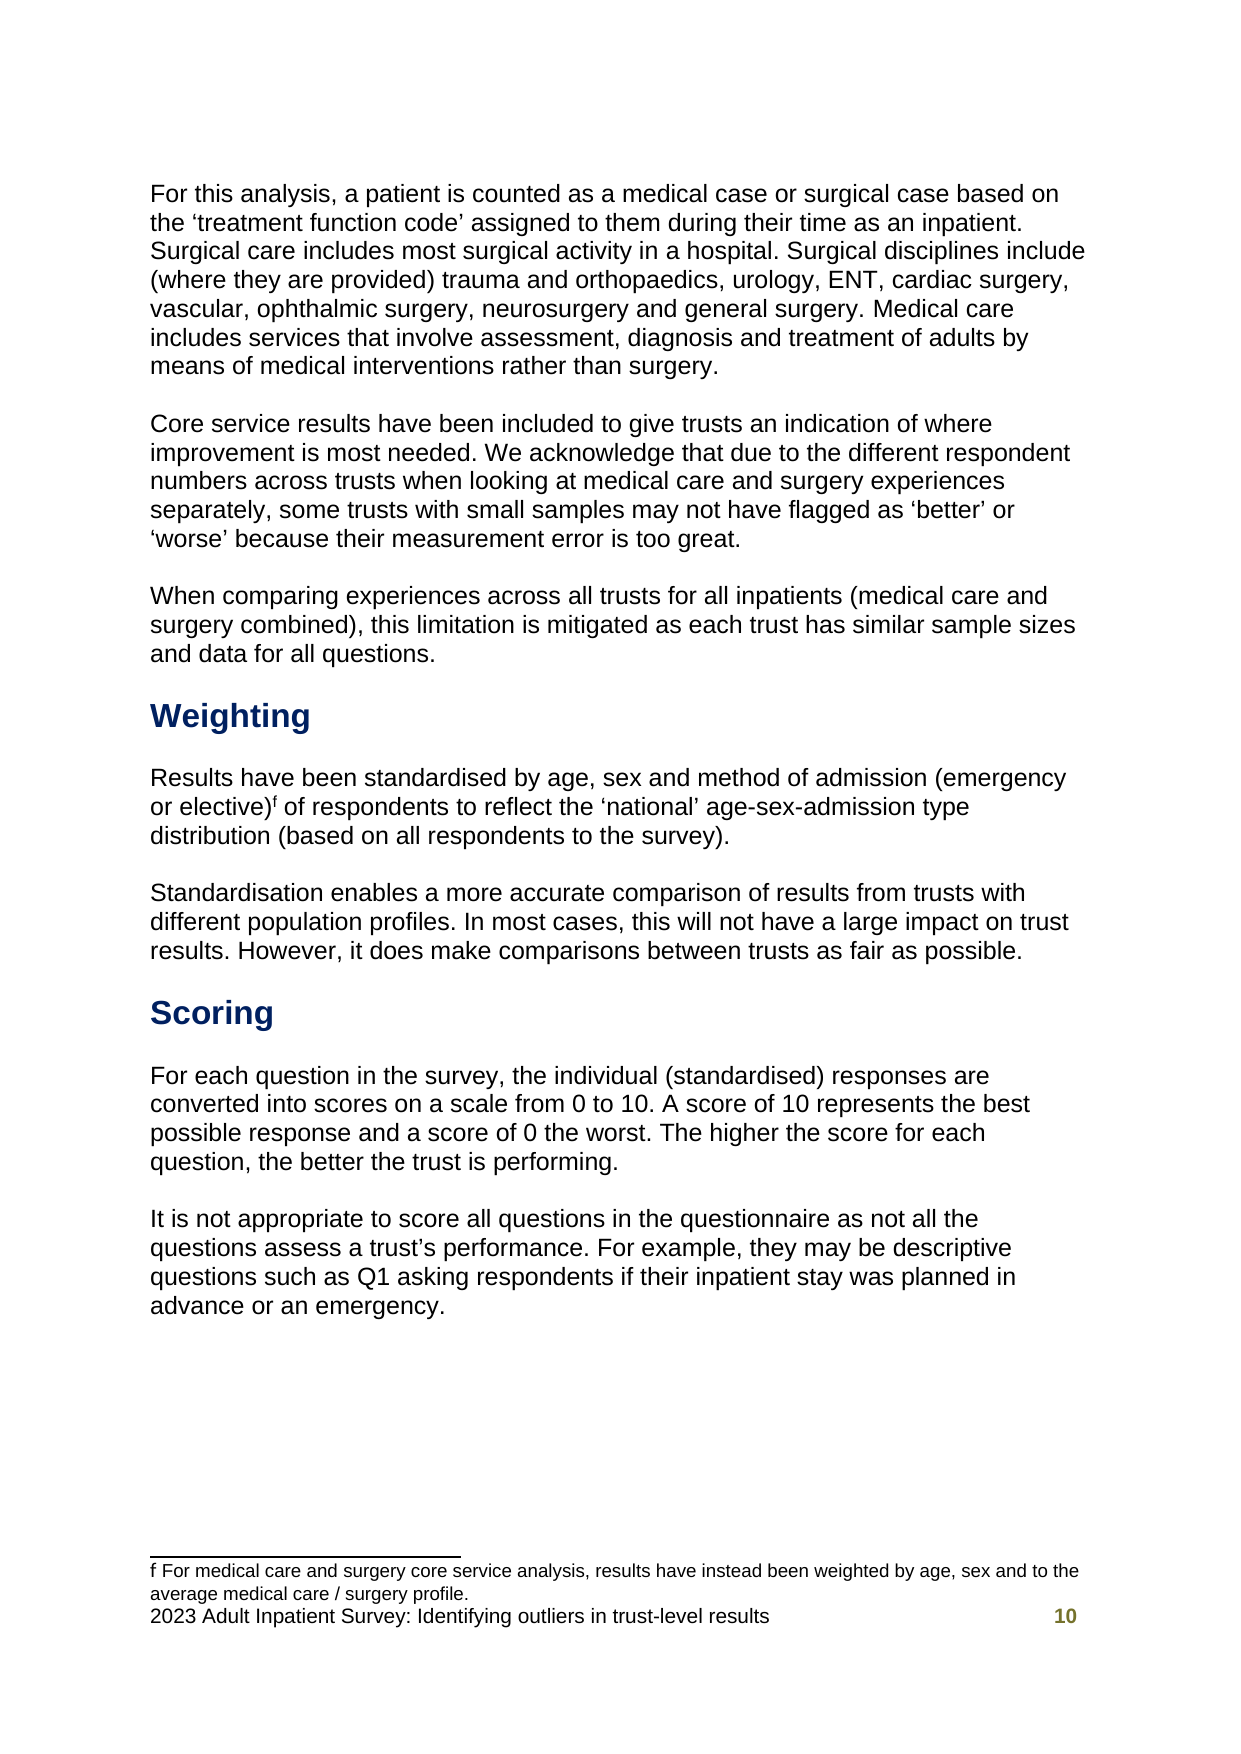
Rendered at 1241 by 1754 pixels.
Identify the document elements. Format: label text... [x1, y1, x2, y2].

text For this analysis, a patient is counted as a medical case or surgical case based on the ‘treatment function code’ assigned to them during their time as an inpatient. Surgical care includes most surgical activity in a hospital. Surgical disciplines include (where they are provided) trauma and orthopaedics, urology, ENT, cardiac surgery, vascular, ophthalmic surgery, neurosurgery and general surgery. Medical care includes services that involve assessment, diagnosis and treatment of adults by means of medical interventions rather than surgery. [150, 179, 1090, 380]
text Core service results have been included to give trusts an indication of where improvement is most needed. We acknowledge that due to the different respondent numbers across trusts when looking at medical care and surgery experiences separately, some trusts with small samples may not have flagged as ‘better’ or ‘worse’ because their measurement error is too great. [150, 409, 1090, 552]
text Results have been standardised by age, sex and method of admission (emergency or elective) of respondents to reflect the ‘national’ age-sex-admission type distribution (based on all respondents to the survey). [150, 763, 1090, 850]
text Scoring [150, 993, 1090, 1032]
text When comparing experiences across all trusts for all inpatients (medical care and surgery combined), this limitation is mitigated as each trust has similar sample sizes and data for all questions. [150, 581, 1090, 667]
text Weighting [150, 696, 1090, 735]
text Standardisation enables a more accurate comparison of results from trusts with different population profiles. In most cases, this will not have a large impact on trust results. However, it does make comparisons between trusts as fair as possible. [150, 878, 1090, 965]
text For medical care and surgery core service analysis, results have instead been weighted by age, sex and to the average medical care / surgery profile. [150, 1557, 1090, 1604]
text It is not appropriate to score all questions in the questionnaire as not all the questions assess a trust’s performance. For example, they may be descriptive questions such as Q1 asking respondents if their inpatient stay was planned in advance or an emergency. [150, 1204, 1090, 1319]
text For each question in the survey, the individual (standardised) responses are converted into scores on a scale from 0 to 10. A score of 10 represents the best possible response and a score of 0 the worst. The higher the score for each question, the better the trust is performing. [150, 1061, 1090, 1176]
